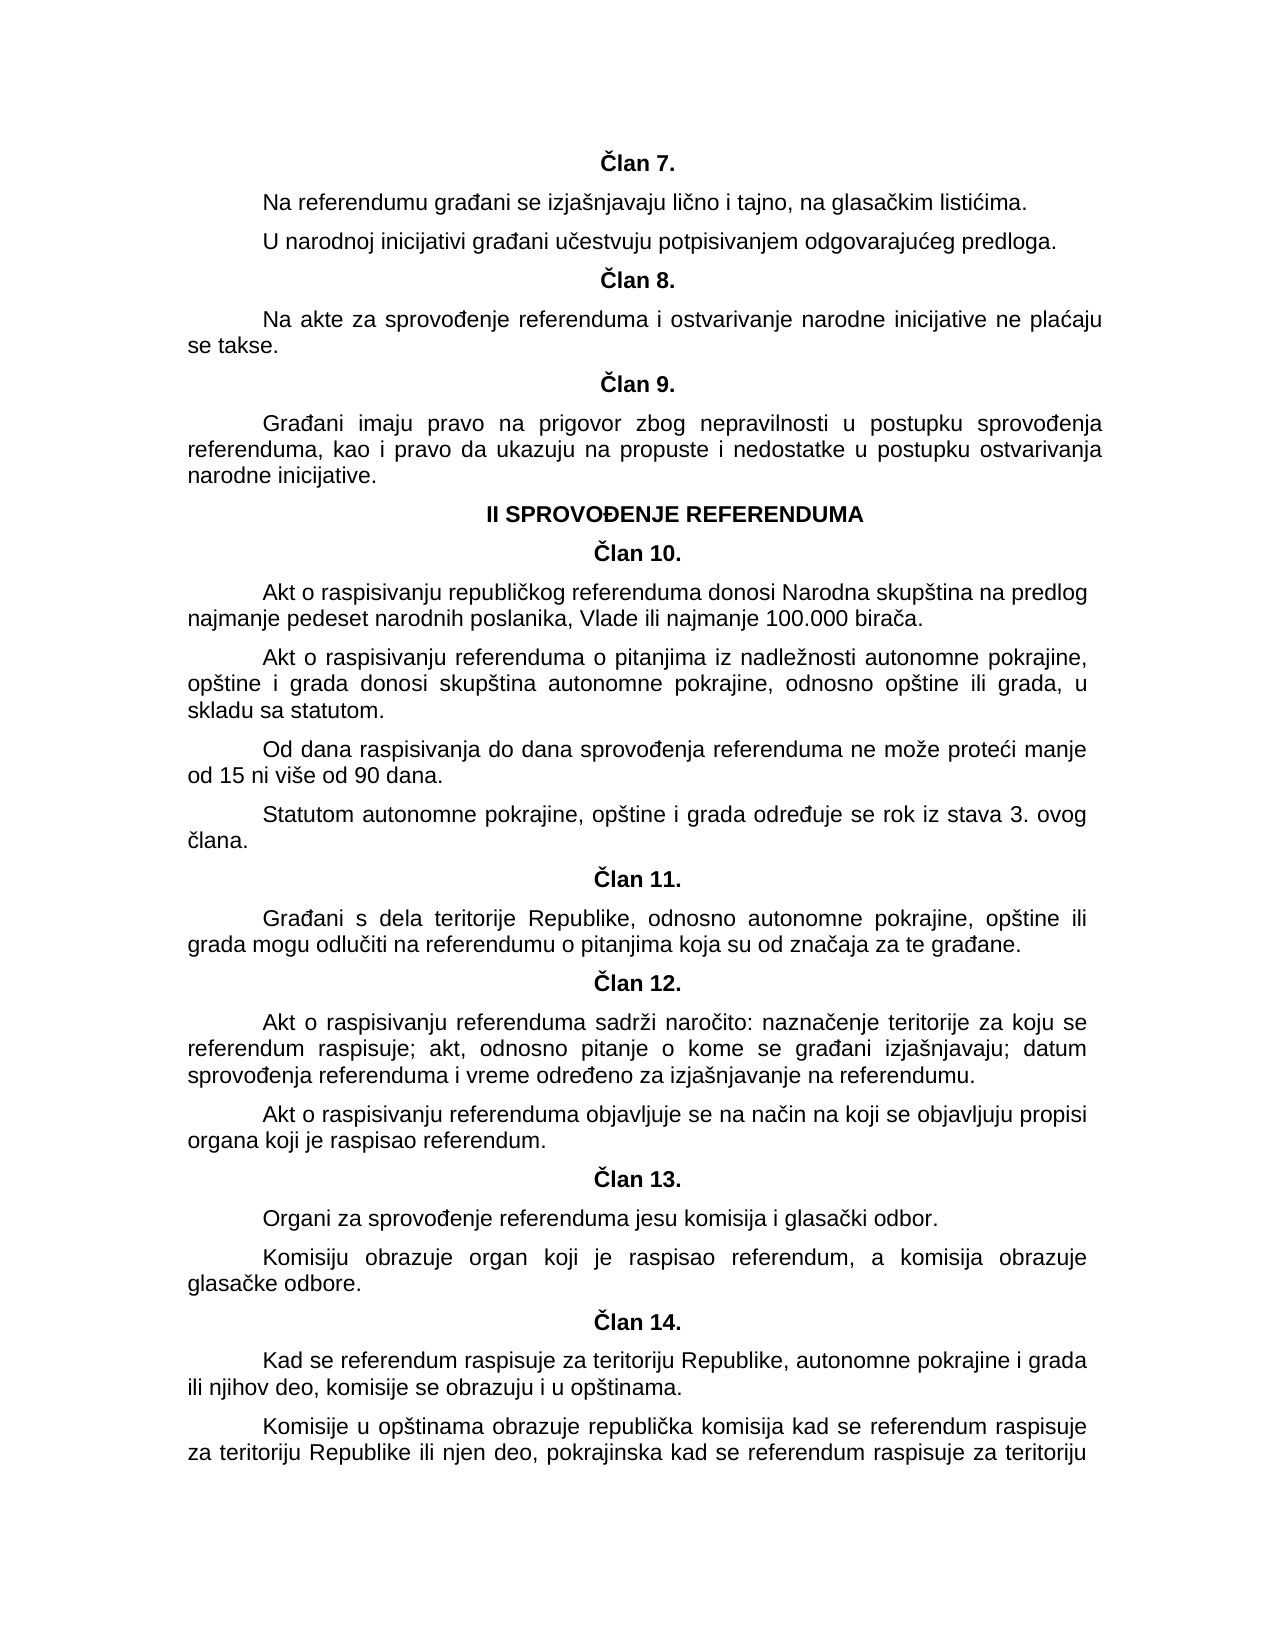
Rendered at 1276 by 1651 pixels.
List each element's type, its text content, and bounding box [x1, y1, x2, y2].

text Akt o raspisivanju republičkog referenduma donosi Narodna skupština na predlog najmanje pedeset narodnih poslanika, Vlade ili najmanje 100.000 birača. [187, 579, 1088, 632]
text Akt o raspisivanju referenduma o pitanjima iz nadležnosti autonomne pokrajine, opštine i grada donosi skupština autonomne pokrajine, odnosno opštine ili grada, u skladu sa statutom. [187, 644, 1088, 723]
text Akt o raspisivanju referenduma objavljuje se na način na koji se objavljuju propisi organa koji je raspisao referendum. [187, 1101, 1088, 1153]
text Član 14. [262, 1309, 1013, 1335]
text Na akte za sprovođenje referenduma i ostvarivanje narodne inicijative ne plaćaju se takse. [187, 306, 1103, 358]
text Član 8. [262, 267, 1013, 293]
text Član 7. [262, 150, 1013, 176]
text Član 9. [262, 371, 1013, 397]
text Na referendumu građani se izjašnjavaju lično i tajno, na glasačkim listićima. [187, 189, 1103, 215]
text Kad se referendum raspisuje za teritoriju Republike, autonomne pokrajine i grada ili njihov deo, komisije se obrazuju i u opštinama. [187, 1347, 1088, 1400]
text Član 12. [262, 970, 1013, 996]
text Akt o raspisivanju referenduma sadrži naročito: naznačenje teritorije za koju se referendum raspisuje; akt, odnosno pitanje o kome se građani izjašnjavaju; datum sprovođenja referenduma i vreme određeno za izjašnjavanje na referendumu. [187, 1009, 1088, 1088]
text Statutom autonomne pokrajine, opštine i grada određuje se rok iz stava 3. ovog člana. [187, 801, 1088, 853]
text Organi za sprovođenje referenduma jesu komisija i glasački odbor. [187, 1204, 1088, 1231]
text U narodnoj inicijativi građani učestvuju potpisivanjem odgovarajućeg predloga. [187, 228, 1103, 254]
text Član 11. [262, 866, 1013, 892]
text Od dana raspisivanja do dana sprovođenja referenduma ne može proteći manje od 15 ni više od 90 dana. [187, 736, 1088, 788]
text Komisiju obrazuje organ koji je raspisao referendum, a komisija obrazuje glasačke odbore. [187, 1243, 1088, 1296]
text Član 10. [262, 540, 1013, 566]
text Građani s dela teritorije Republike, odnosno autonomne pokrajine, opštine ili grada mogu odlučiti na referendumu o pitanjima koja su od značaja za te građane. [187, 905, 1088, 958]
text II SPROVOĐENjE REFERENDUMA [187, 501, 1088, 527]
text Komisije u opštinama obrazuje republička komisija kad se referendum raspisuje za teritoriju Republike ili njen deo, pokrajinska kad se referendum raspisuje za teritoriju [187, 1413, 1088, 1465]
text Građani imaju pravo na prigovor zbog nepravilnosti u postupku sprovođenja referenduma, kao i pravo da ukazuju na propuste i nedostatke u postupku ostvarivanja narodne inicijative. [187, 409, 1103, 489]
text Član 13. [262, 1166, 1013, 1192]
